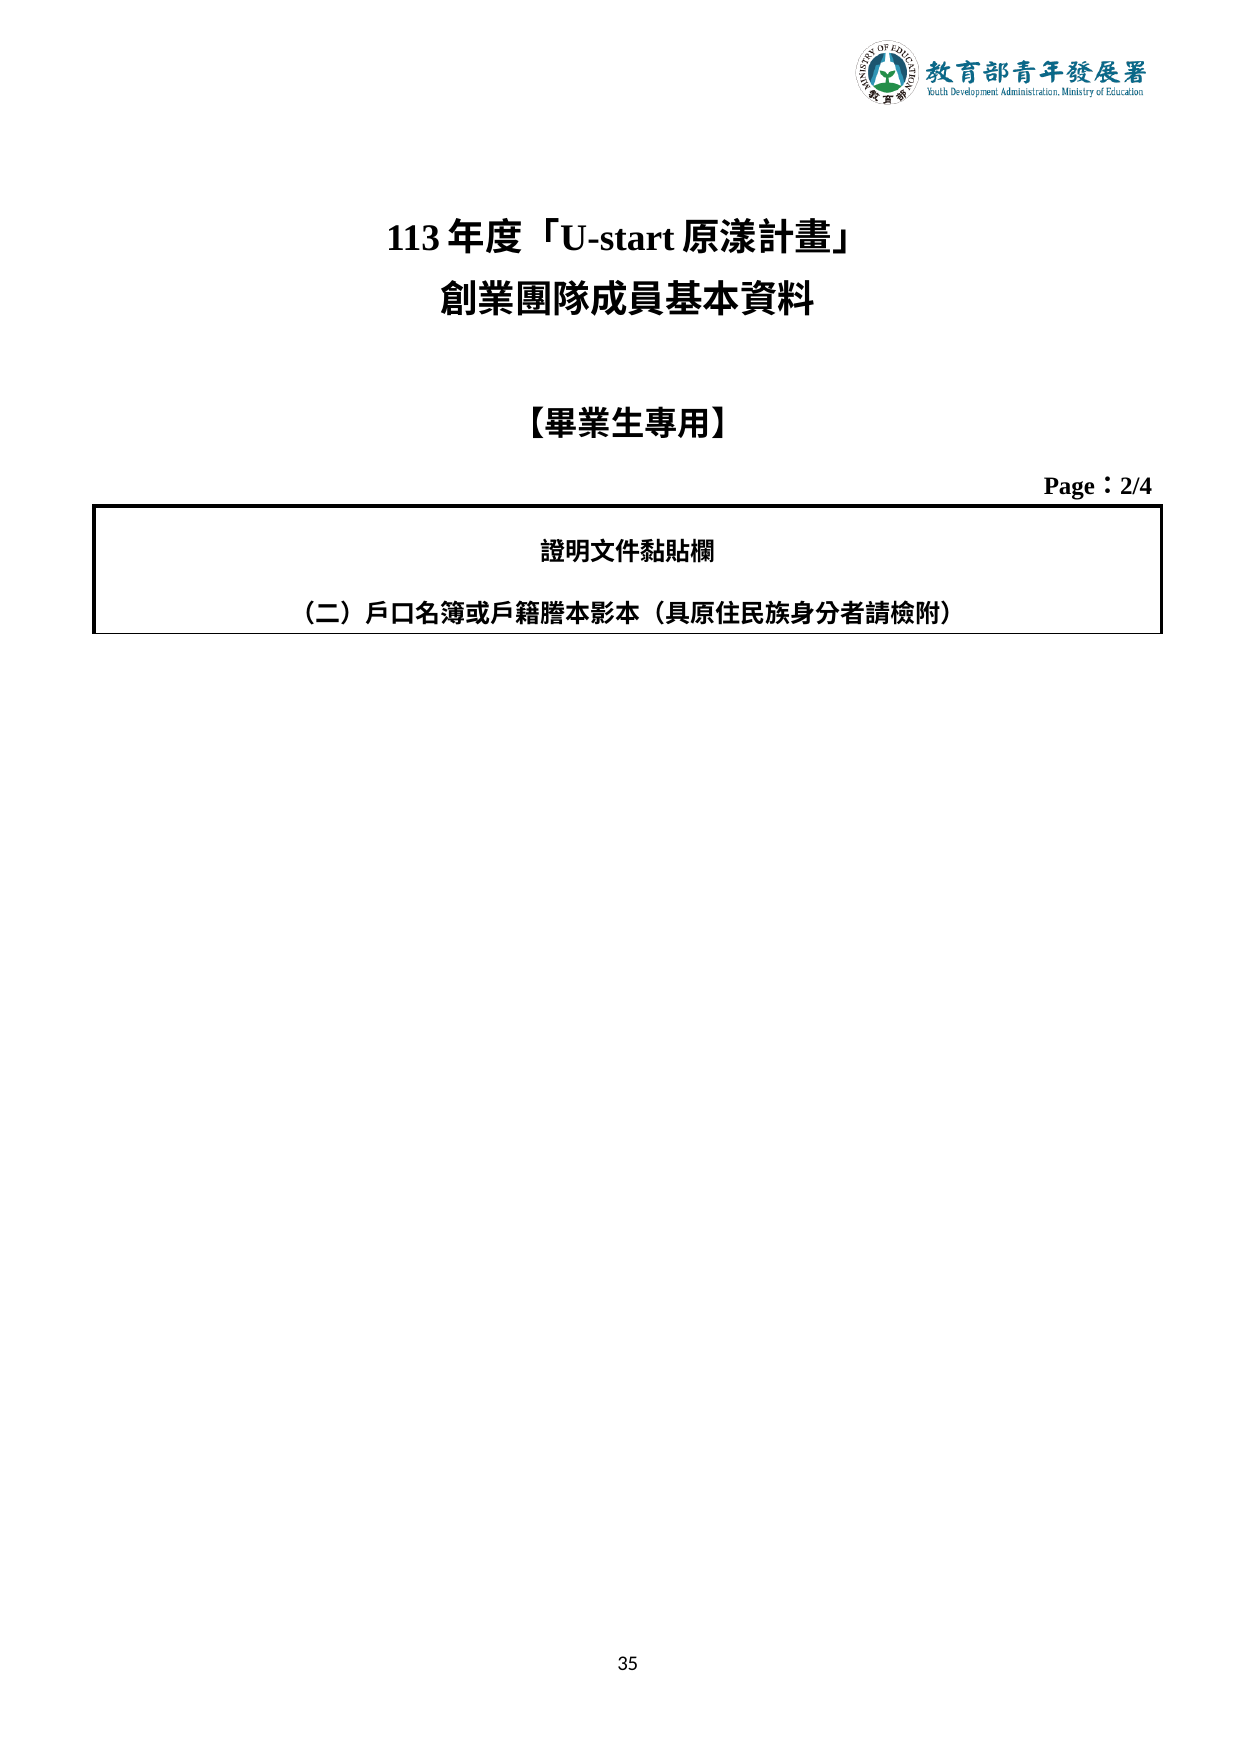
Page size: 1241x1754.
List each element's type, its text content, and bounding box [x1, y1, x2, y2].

text 【畢業生專用】 [103, 379, 1152, 442]
text 113年度「U-start原漾計畫」 [103, 192, 1152, 254]
text Page：2/4 [103, 442, 1152, 504]
table_header 證明文件黏貼欄 （二）戶口名簿或戶籍謄本影本（具原住民族身分者請檢附） [96, 508, 1160, 632]
text 創業團隊成員基本資料 [103, 254, 1152, 317]
